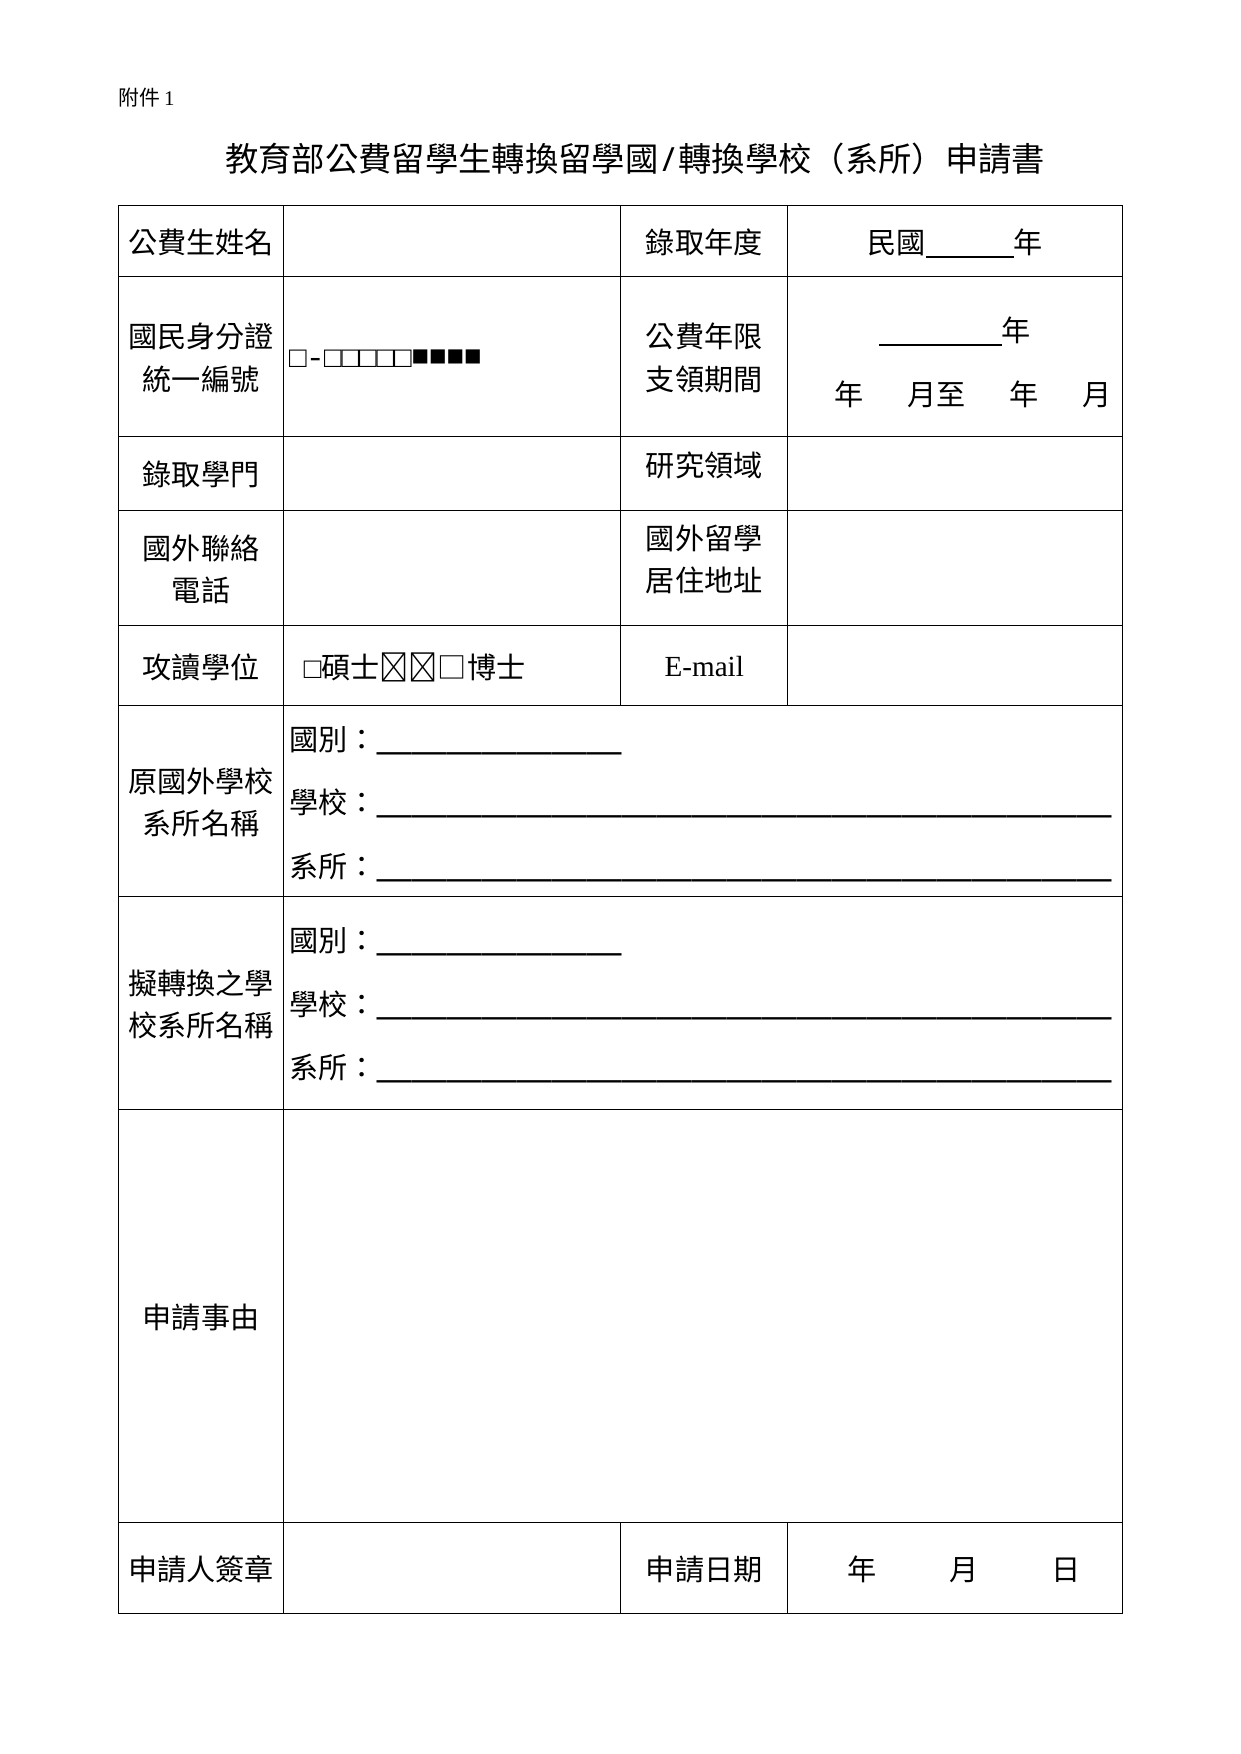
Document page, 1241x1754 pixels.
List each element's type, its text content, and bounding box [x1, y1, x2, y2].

table_cell 擬轉換之學校系所名稱 [119, 897, 283, 1108]
table_cell [284, 437, 620, 509]
table_cell □-□□□□□■■■■ [284, 277, 620, 436]
table_cell 原國外學校系所名稱 [119, 706, 283, 896]
table_cell [788, 437, 1122, 509]
table_cell 公費年限 支領期間 [621, 277, 787, 436]
table_cell □碩士□博士 [284, 626, 620, 705]
table_header [284, 206, 620, 276]
table_cell 錄取學門 [119, 437, 283, 509]
table_cell 年 年 月至 年 月 [788, 277, 1122, 436]
table_cell 申請人簽章 [119, 1523, 283, 1613]
table_cell 國外聯絡 電話 [119, 511, 283, 625]
table_cell [788, 626, 1122, 705]
table_cell 國民身分證統一編號 [119, 277, 283, 436]
table_cell 國外留學 居住地址 [621, 511, 787, 625]
table_cell 年 月 日 [788, 1523, 1122, 1613]
table_cell 申請事由 [119, 1110, 283, 1522]
table_cell [284, 511, 620, 625]
table_header 民國 年 [788, 206, 1122, 276]
text 教育部公費留學生轉換留學國/轉換學校（系所）申請書 [118, 132, 1152, 181]
table_cell 攻讀學位 [119, 626, 283, 705]
table_cell 研究領域 [621, 437, 787, 509]
table_cell [788, 511, 1122, 625]
table_header 錄取年度 [621, 206, 787, 276]
table_cell [284, 1523, 620, 1613]
table_cell 申請日期 [621, 1523, 787, 1613]
table_cell 國別：______________ 學校：__________________________________________ 系所：__________________________________________ [284, 706, 1122, 896]
table_cell 國別：______________ 學校：__________________________________________ 系所：__________________________________________ [284, 897, 1122, 1108]
table_cell E-mail [621, 626, 787, 705]
table_header 公費生姓名 [119, 206, 283, 276]
text 附件1 [118, 82, 1152, 112]
table_cell [284, 1110, 1122, 1522]
